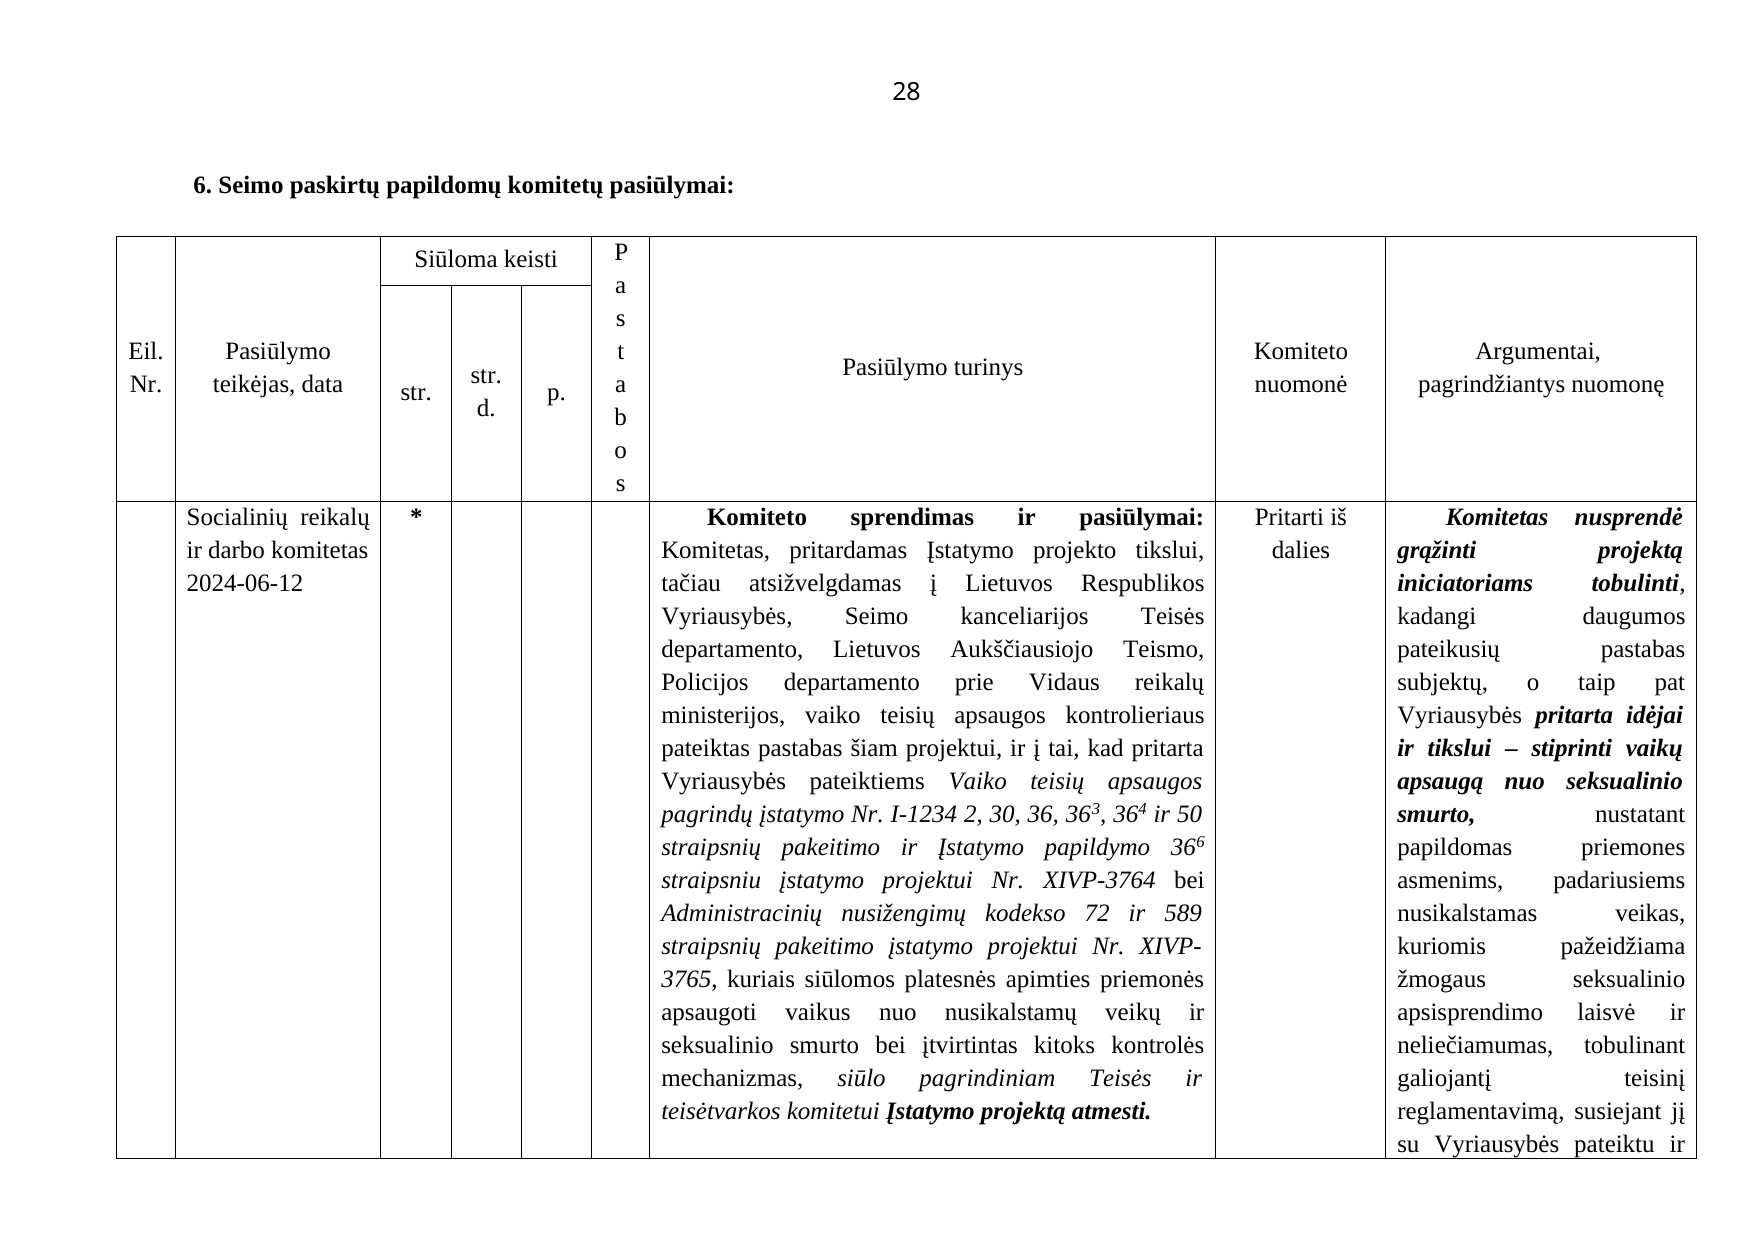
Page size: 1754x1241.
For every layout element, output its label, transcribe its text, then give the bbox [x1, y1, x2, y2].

table_cell [592, 502, 649, 1158]
table_cell * [381, 502, 451, 1158]
subtitle 6. Seimo paskirtų papildomų komitetų pasiūlymai: [118, 170, 1695, 198]
table_cell Komiteto sprendimas ir pasiūlymai: Komitetas, pritardamas Įstatymo projekto tikslui, tačiau atsižvelgdamas į Lietuvos Respublikos Vyriausybės, Seimo kanceliarijos Teisės departamento, Lietuvos Aukščiausiojo Teismo, Policijos departamento prie Vidaus reikalų ministerijos, vaiko teisių apsaugos kontrolieriaus pateiktas pastabas šiam projektui, ir į tai, kad pritarta Vyriausybės pateiktiems Vaiko teisių apsaugos pagrindų įstatymo Nr. I-1234 2, 30, 36, 363, 364 ir 50 straipsnių pakeitimo ir Įstatymo papildymo 366 straipsniu įstatymo projektui Nr. XIVP-3764 bei Administracinių nusižengimų kodekso 72 ir 589 straipsnių pakeitimo įstatymo projektui Nr. XIVP-3765, kuriais siūlomos platesnės apimties priemonės apsaugoti vaikus nuo nusikalstamų veikų ir seksualinio smurto bei įtvirtintas kitoks kontrolės mechanizmas, siūlo pagrindiniam Teisės ir teisėtvarkos komitetui Įstatymo projektą atmesti. [650, 502, 1215, 1158]
table_cell [117, 502, 175, 1158]
table_header Pasiūlymo turinys [650, 237, 1215, 501]
table_cell [452, 502, 521, 1158]
table_cell [522, 502, 591, 1158]
table_header Pasiūlymo teikėjas, data [176, 237, 380, 501]
table_cell Komitetas nusprendė grąžinti projektą iniciatoriams tobulinti, kadangi daugumos pateikusių pastabas subjektų, o taip pat Vyriausybės pritarta idėjai ir tikslui – stiprinti vaikų apsaugą nuo seksualinio smurto, nustatant papildomas priemones asmenims, padariusiems nusikalstamas veikas, kuriomis pažeidžiama žmogaus seksualinio apsisprendimo laisvė ir neliečiamumas, tobulinant galiojantį teisinį reglamentavimą, susiejant jį su Vyriausybės pateiktu ir [1386, 502, 1696, 1158]
table_cell Socialinių reikalų ir darbo komitetas 2024-06-12 [176, 502, 380, 1158]
table_header Argumentai, pagrindžiantys nuomonę [1386, 237, 1696, 501]
table_header Pastabos [592, 237, 649, 501]
table_cell str. d. [452, 286, 521, 501]
table_header Eil. Nr. [117, 237, 175, 501]
table_header Komiteto nuomonė [1216, 237, 1385, 501]
table_cell p. [522, 286, 591, 501]
table_cell str. [381, 286, 451, 501]
table_cell Pritarti iš dalies [1216, 502, 1385, 1158]
table_header Siūloma keisti [381, 237, 591, 285]
